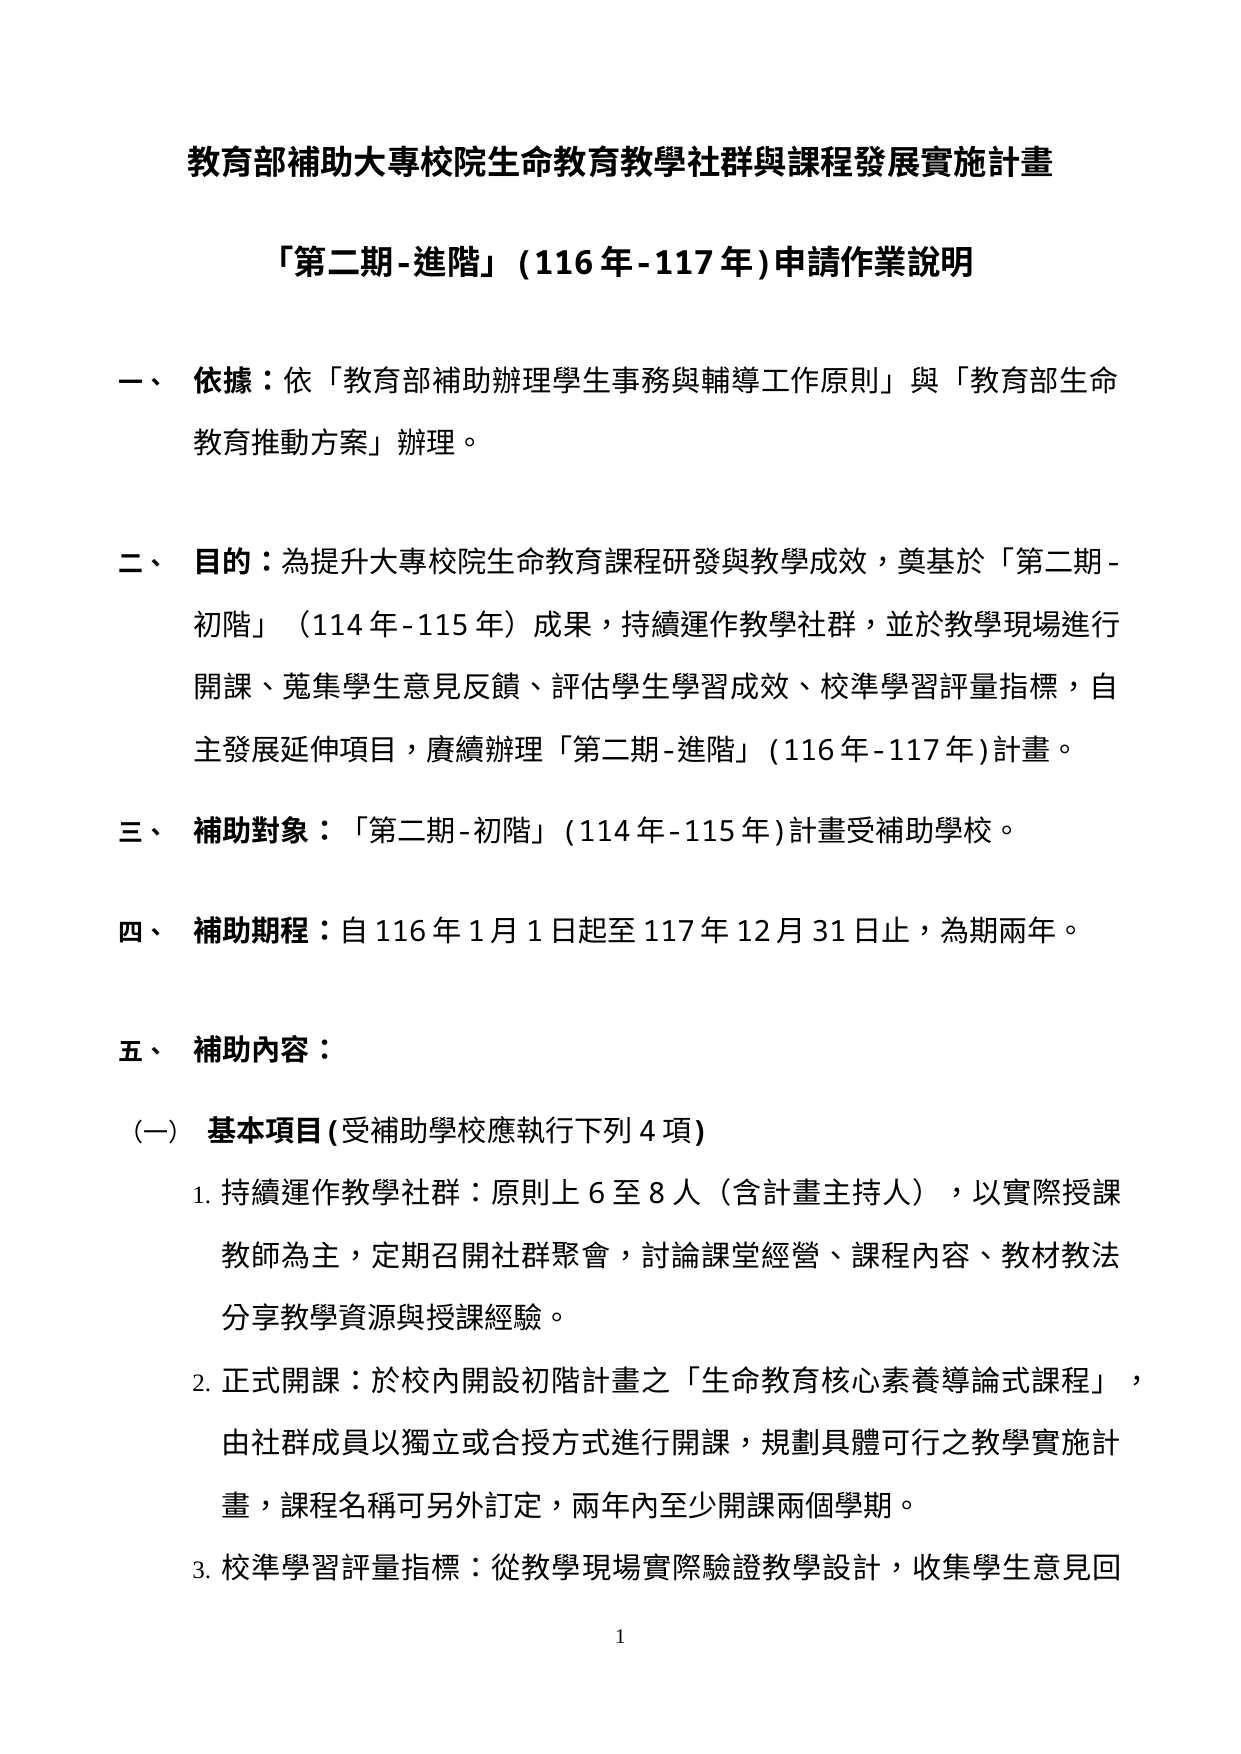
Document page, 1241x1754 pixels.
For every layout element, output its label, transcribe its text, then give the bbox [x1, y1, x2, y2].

text 教育部補助大專校院生命教育教學社群與課程發展實施計畫 [118, 118, 1122, 181]
list 補助對象：「第二期-初階」(114年-115年)計畫受補助學校。 [118, 787, 1122, 849]
list 校準學習評量指標：從教學現場實際驗證教學設計，收集學生意見回 [192, 1524, 1122, 1587]
list 補助期程：自116年1月1日起至117年12月31日止，為期兩年。 [118, 887, 1122, 949]
list 正式開課：於校內開設初階計畫之「生命教育核心素養導論式課程」，由社群成員以獨立或合授方式進行開課，規劃具體可行之教學實施計畫，課程名稱可另外訂定，兩年內至少開課兩個學期。 [192, 1337, 1122, 1524]
list 目的：為提升大專校院生命教育課程研發與教學成效，奠基於「第二期-初階」（114年-115年）成果，持續運作教學社群，並於教學現場進行開課、蒐集學生意見反饋、評估學生學習成效、校準學習評量指標，自主發展延伸項目，賡續辦理「第二期-進階」(116年-117年)計畫。 [118, 518, 1122, 768]
text 「第二期-進階」(116年-117年)申請作業說明 [111, 218, 1122, 281]
list 補助內容： [118, 1006, 1122, 1068]
list 基本項目(受補助學校應執行下列4項) [118, 1087, 1122, 1149]
list 持續運作教學社群：原則上6至8人（含計畫主持人），以實際授課教師為主，定期召開社群聚會，討論課堂經營、課程內容、教材教法，分享教學資源與授課經驗。 [192, 1149, 1122, 1337]
list 依據：依「教育部補助辦理學生事務與輔導工作原則」與「教育部生命教育推動方案」辦理。 [118, 337, 1122, 462]
